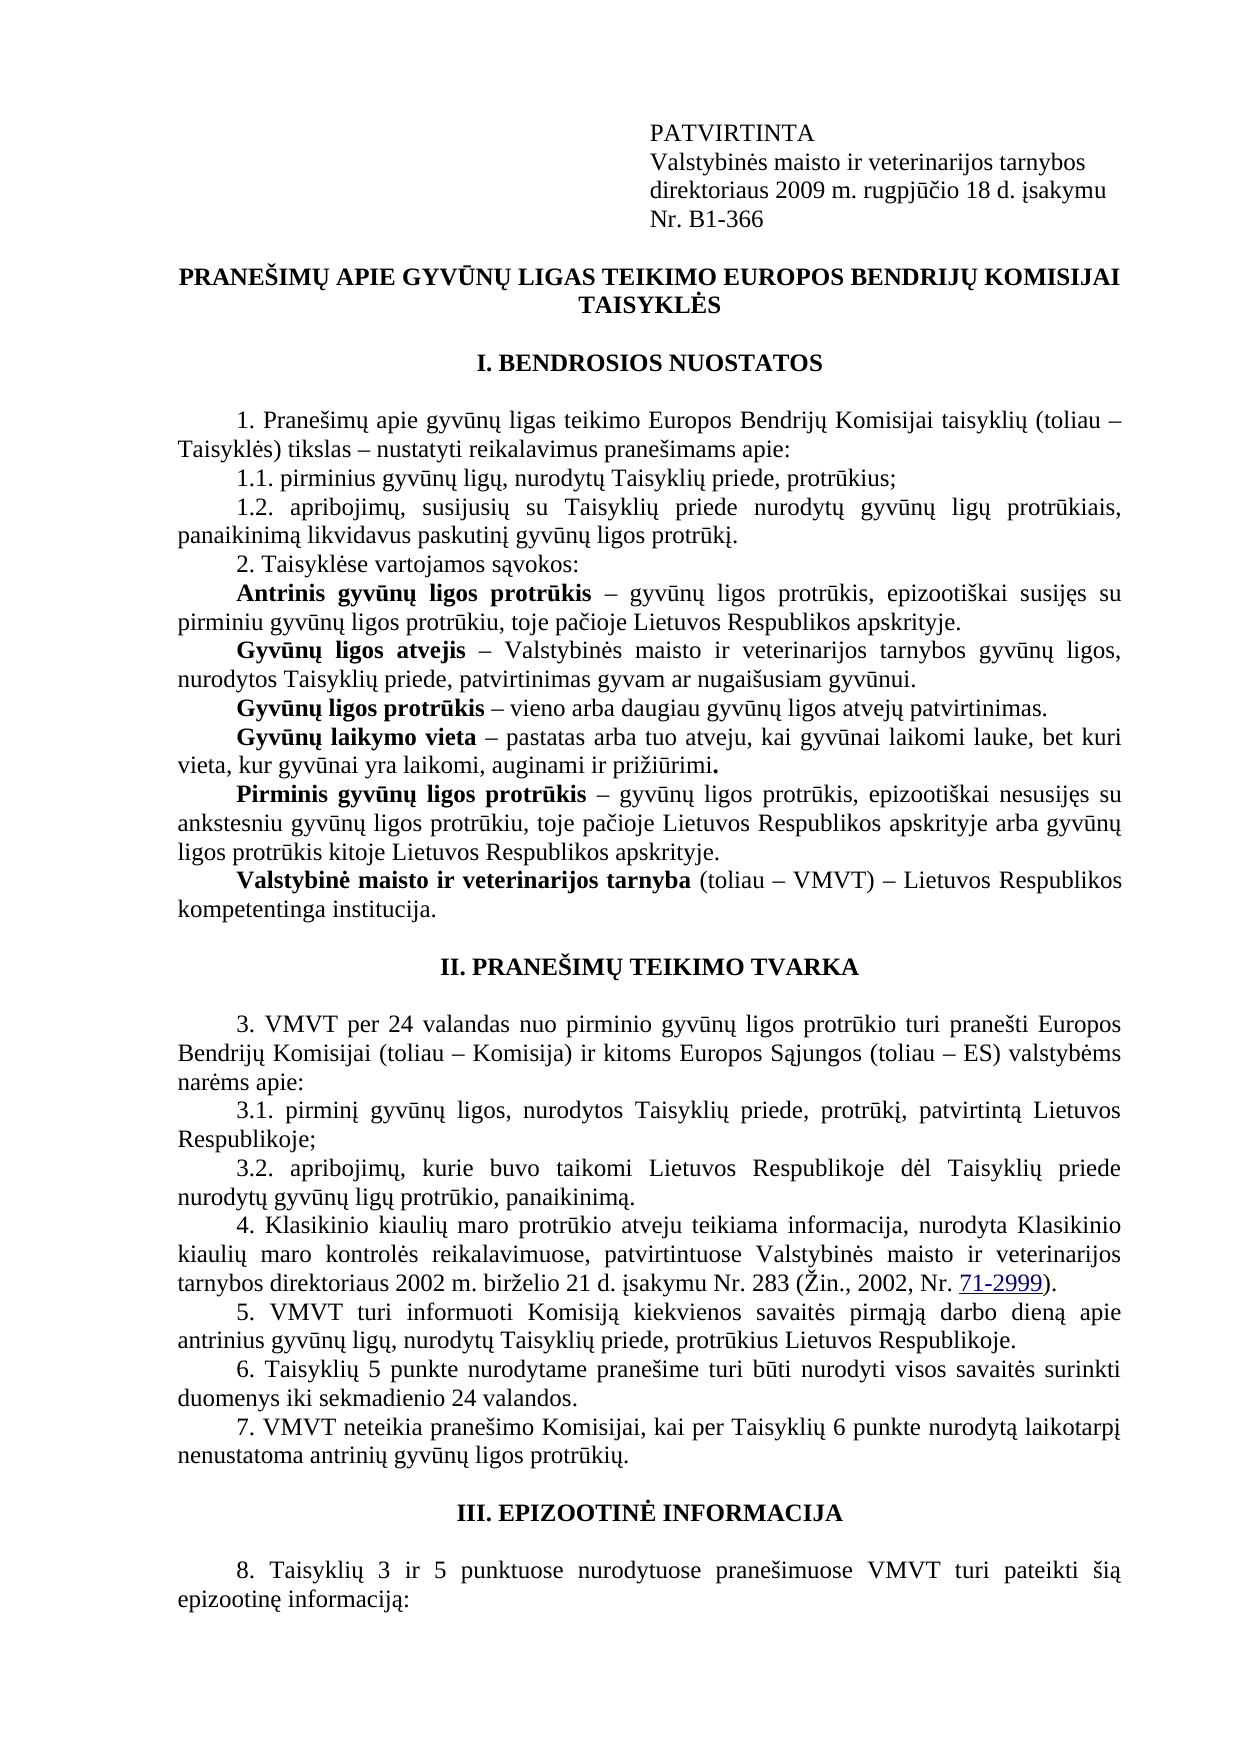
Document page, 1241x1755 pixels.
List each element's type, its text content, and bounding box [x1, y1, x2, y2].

text 1.1. pirminius gyvūnų ligų, nurodytų Taisyklių priede, protrūkius; [177, 463, 1122, 492]
text 1. Pranešimų apie gyvūnų ligas teikimo Europos Bendrijų Komisijai taisyklių (toliau – Taisyklės) tikslas – nustatyti reikalavimus pranešimams apie: [177, 406, 1122, 463]
text 3.1. pirminį gyvūnų ligos, nurodytos Taisyklių priede, protrūkį, patvirtintą Lietuvos Respublikoje; [177, 1096, 1122, 1153]
text 2. Taisyklėse vartojamos sąvokos: [177, 549, 1122, 578]
text Valstybinės maisto ir veterinarijos tarnybos direktoriaus 2009 m. rugpjūčio 18 d. įsakymu Nr. B1-366 [649, 147, 1122, 233]
text Pirminis gyvūnų ligos protrūkis – gyvūnų ligos protrūkis, epizootiškai nesusijęs su ankstesniu gyvūnų ligos protrūkiu, toje pačioje Lietuvos Respublikos apskrityje arba gyvūnų ligos protrūkis kitoje Lietuvos Respublikos apskrityje. [177, 779, 1122, 866]
text Gyvūnų laikymo vieta – pastatas arba tuo atveju, kai gyvūnai laikomi lauke, bet kuri vieta, kur gyvūnai yra laikomi, auginami ir prižiūrimi. [177, 722, 1122, 779]
text Valstybinė maisto ir veterinarijos tarnyba (toliau – VMVT) – Lietuvos Respublikos kompetentinga institucija. [177, 866, 1122, 923]
text PATVIRTINTA [649, 118, 1122, 147]
text PRANEŠIMŲ APIE GYVŪNŲ LIGAS TEIKIMO EUROPOS BENDRIJŲ KOMISIJAI TAISYKLĖS [177, 262, 1122, 319]
text 4. Klasikinio kiaulių maro protrūkio atveju teikiama informacija, nurodyta Klasikinio kiaulių maro kontrolės reikalavimuose, patvirtintuose Valstybinės maisto ir veterinarijos tarnybos direktoriaus 2002 m. birželio 21 d. įsakymu Nr. 283 (Žin., 2002, Nr. 71-2999). [177, 1211, 1122, 1297]
text 8. Taisyklių 3 ir 5 punktuose nurodytuose pranešimuose VMVT turi pateikti šią epizootinę informaciją: [177, 1556, 1122, 1613]
text III. EPIZOOTINĖ INFORMACIJA [177, 1498, 1122, 1527]
text Gyvūnų ligos atvejis – Valstybinės maisto ir veterinarijos tarnybos gyvūnų ligos, nurodytos Taisyklių priede, patvirtinimas gyvam ar nugaišusiam gyvūnui. [177, 636, 1122, 693]
text Antrinis gyvūnų ligos protrūkis – gyvūnų ligos protrūkis, epizootiškai susijęs su pirminiu gyvūnų ligos protrūkiu, toje pačioje Lietuvos Respublikos apskrityje. [177, 578, 1122, 636]
text II. PRANEŠIMŲ TEIKIMO TVARKA [177, 952, 1122, 981]
text 1.2. apribojimų, susijusių su Taisyklių priede nurodytų gyvūnų ligų protrūkiais, panaikinimą likvidavus paskutinį gyvūnų ligos protrūkį. [177, 492, 1122, 549]
text 6. Taisyklių 5 punkte nurodytame pranešime turi būti nurodyti visos savaitės surinkti duomenys iki sekmadienio 24 valandos. [177, 1354, 1122, 1412]
text 3.2. apribojimų, kurie buvo taikomi Lietuvos Respublikoje dėl Taisyklių priede nurodytų gyvūnų ligų protrūkio, panaikinimą. [177, 1153, 1122, 1211]
text I. BENDROSIOS NUOSTATOS [177, 348, 1122, 377]
text 5. VMVT turi informuoti Komisiją kiekvienos savaitės pirmąją darbo dieną apie antrinius gyvūnų ligų, nurodytų Taisyklių priede, protrūkius Lietuvos Respublikoje. [177, 1297, 1122, 1354]
text 7. VMVT neteikia pranešimo Komisijai, kai per Taisyklių 6 punkte nurodytą laikotarpį nenustatoma antrinių gyvūnų ligos protrūkių. [177, 1412, 1122, 1469]
text Gyvūnų ligos protrūkis – vieno arba daugiau gyvūnų ligos atvejų patvirtinimas. [177, 693, 1122, 722]
text 3. VMVT per 24 valandas nuo pirminio gyvūnų ligos protrūkio turi pranešti Europos Bendrijų Komisijai (toliau – Komisija) ir kitoms Europos Sąjungos (toliau – ES) valstybėms narėms apie: [177, 1009, 1122, 1096]
